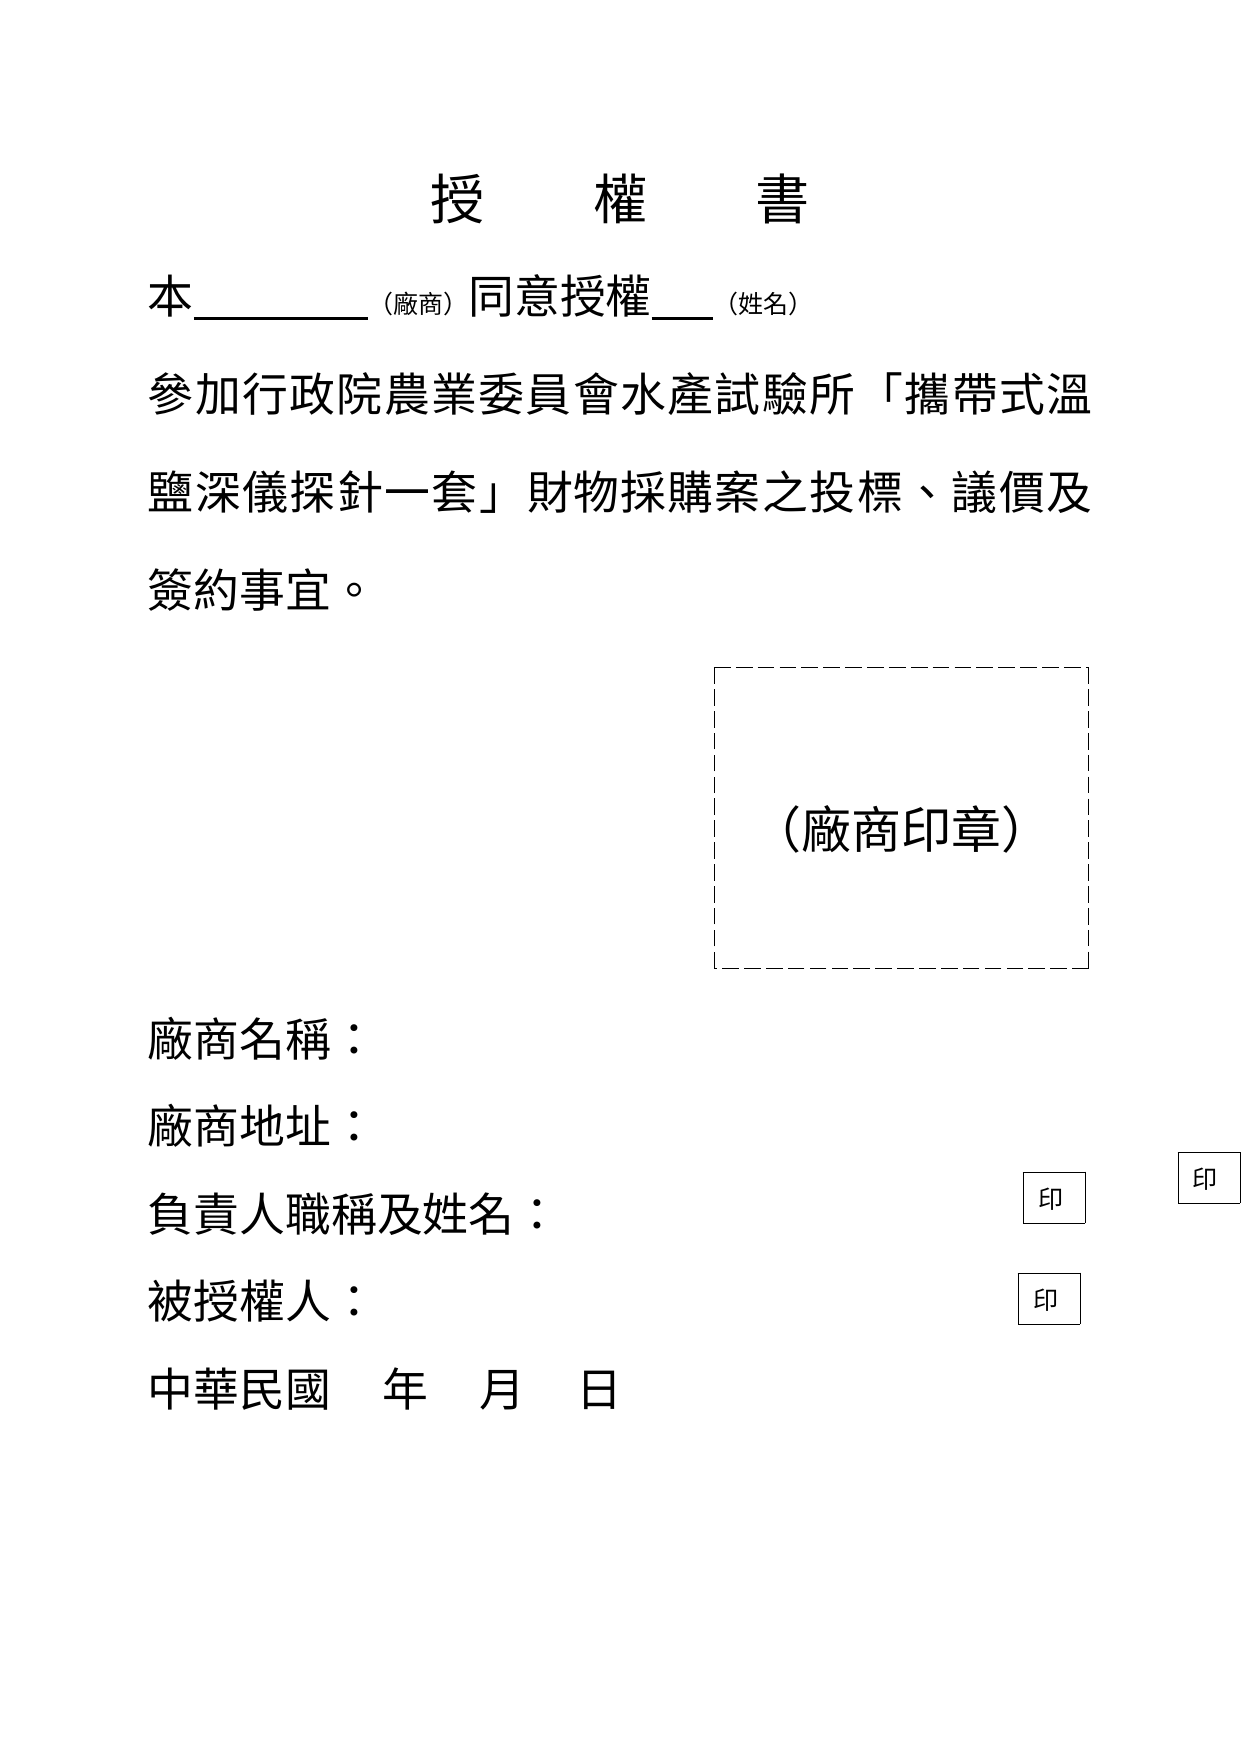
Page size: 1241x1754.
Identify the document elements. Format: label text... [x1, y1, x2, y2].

text 廠商名稱： [148, 982, 1092, 1069]
text 印 [1038, 1179, 1070, 1215]
text 廠商地址： [148, 1069, 1092, 1157]
text 參加行政院農業委員會水產試驗所「攜帶式溫鹽深儀探針一套」財物採購案之投標、議價及簽約事宜。 [148, 333, 1092, 627]
text 本 （廠商）同意授權 （姓名） [148, 235, 1126, 333]
text 印 [1033, 1280, 1065, 1316]
text 被授權人： [148, 1244, 1092, 1332]
text 授 權 書 [148, 148, 1092, 235]
text 中華民國 年 月 日 [148, 1332, 1092, 1419]
text 負責人職稱及姓名： [148, 1157, 1092, 1244]
text 印 [1193, 1160, 1225, 1196]
text （廠商印章） [729, 790, 1073, 863]
